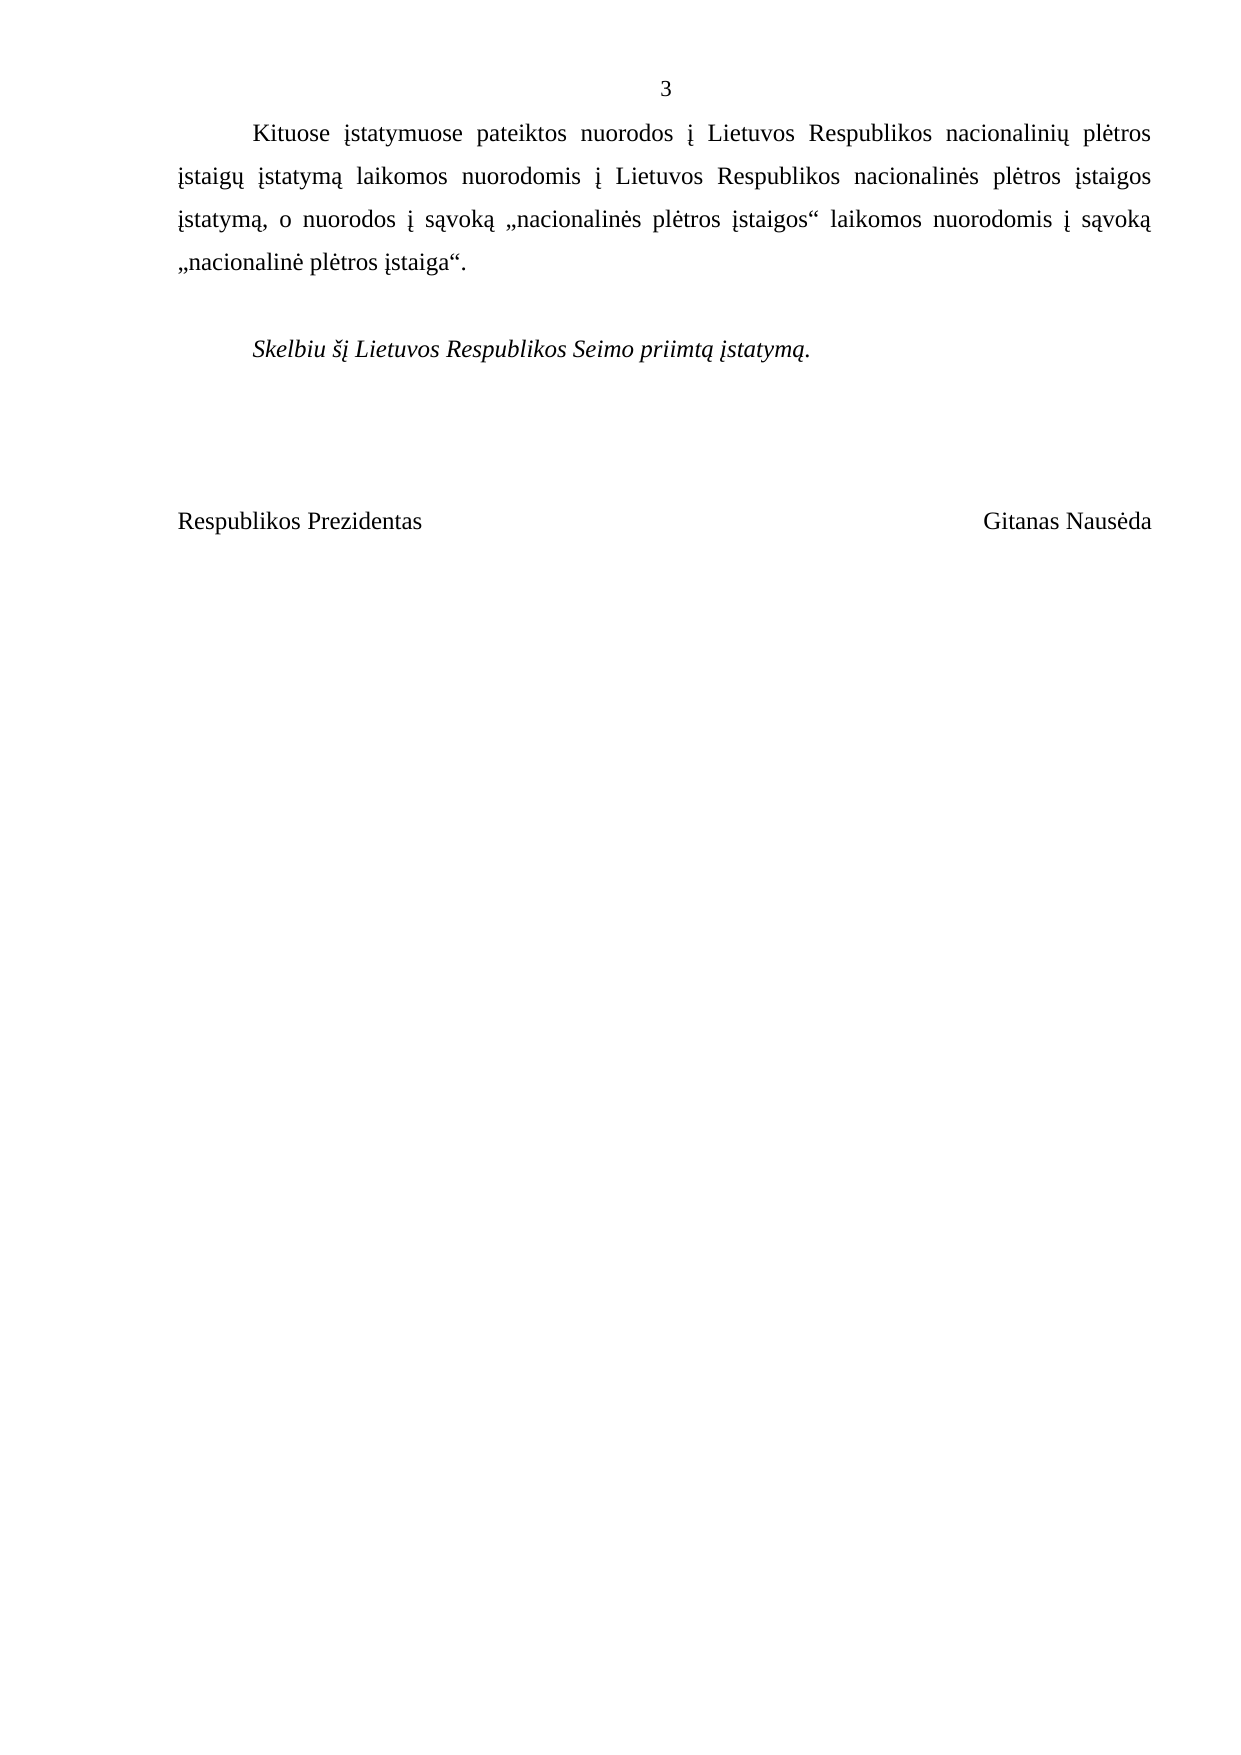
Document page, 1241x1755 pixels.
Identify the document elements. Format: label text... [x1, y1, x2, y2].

text Skelbiu šį Lietuvos Respublikos Seimo priimtą įstatymą. [177, 334, 1152, 362]
text Kituose įstatymuose pateiktos nuorodos į Lietuvos Respublikos nacionalinių plėtros įstaigų įstatymą laikomos nuorodomis į Lietuvos Respublikos nacionalinės plėtros įstaigos įstatymą, o nuorodos į sąvoką „nacionalinės plėtros įstaigos“ laikomos nuorodomis į sąvoką „nacionalinė plėtros įstaiga“. [177, 118, 1152, 276]
text Respublikos Prezidentas Gitanas Nausėda [177, 506, 1152, 535]
